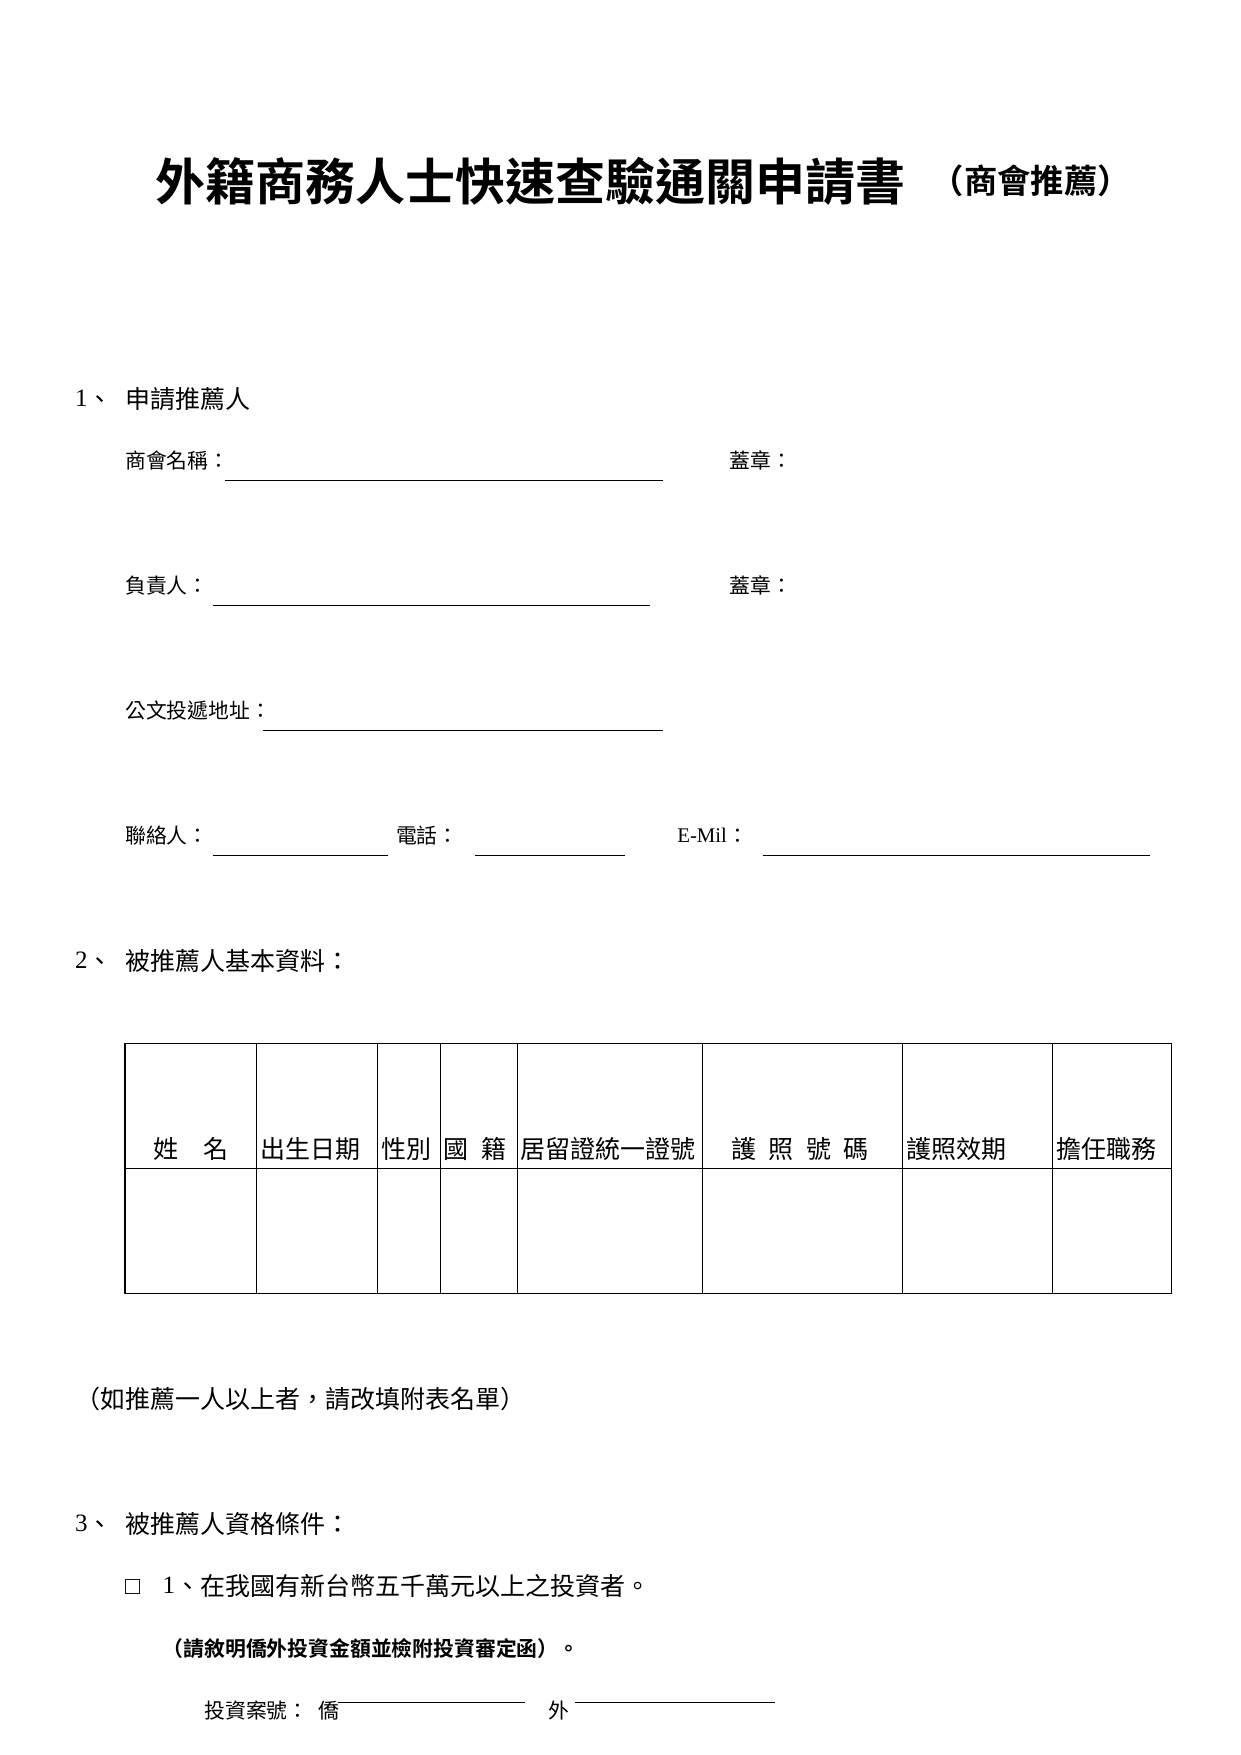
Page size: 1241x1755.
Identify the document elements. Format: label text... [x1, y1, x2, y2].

list 被推薦人資格條件： [75, 1481, 1165, 1543]
table_cell [1053, 1169, 1171, 1293]
text （如推薦一人以上者，請改填附表名單） [25, 1356, 1165, 1418]
text （請敘明僑外投資金額並檢附投資審定函）。 [125, 1606, 1165, 1668]
text 公文投遞地址： [125, 668, 1165, 731]
text 外籍商務人士快速查驗通關申請書 （商會推薦） [75, 106, 1165, 231]
list 1、在我國有新台幣五千萬元以上之投資者。 [125, 1543, 1165, 1606]
table_cell [903, 1169, 1052, 1293]
table_cell [703, 1169, 902, 1293]
table_cell [441, 1169, 517, 1293]
table_header 居留證統一證號 [518, 1044, 702, 1168]
table_header 護 照 號 碼 [703, 1044, 902, 1168]
table_header 出生日期 [257, 1044, 377, 1168]
table_cell [126, 1169, 256, 1293]
table_header 擔任職務 [1053, 1044, 1171, 1168]
text 商會名稱： 蓋章： [125, 418, 1165, 481]
table_header 國 籍 [441, 1044, 517, 1168]
table_cell [518, 1169, 702, 1293]
table_header 姓 名 [126, 1044, 256, 1168]
list 被推薦人基本資料： [75, 918, 1165, 981]
table_header 護照效期 [903, 1044, 1052, 1168]
text 聯絡人： 電話： E-Mil： [125, 793, 1165, 856]
text 負責人： 蓋章： [125, 543, 1165, 606]
table_header 性別 [378, 1044, 440, 1168]
table_cell [257, 1169, 377, 1293]
table_cell [378, 1169, 440, 1293]
list 申請推薦人 [75, 356, 1165, 418]
text 投資案號： 僑 外 [162, 1668, 1165, 1731]
